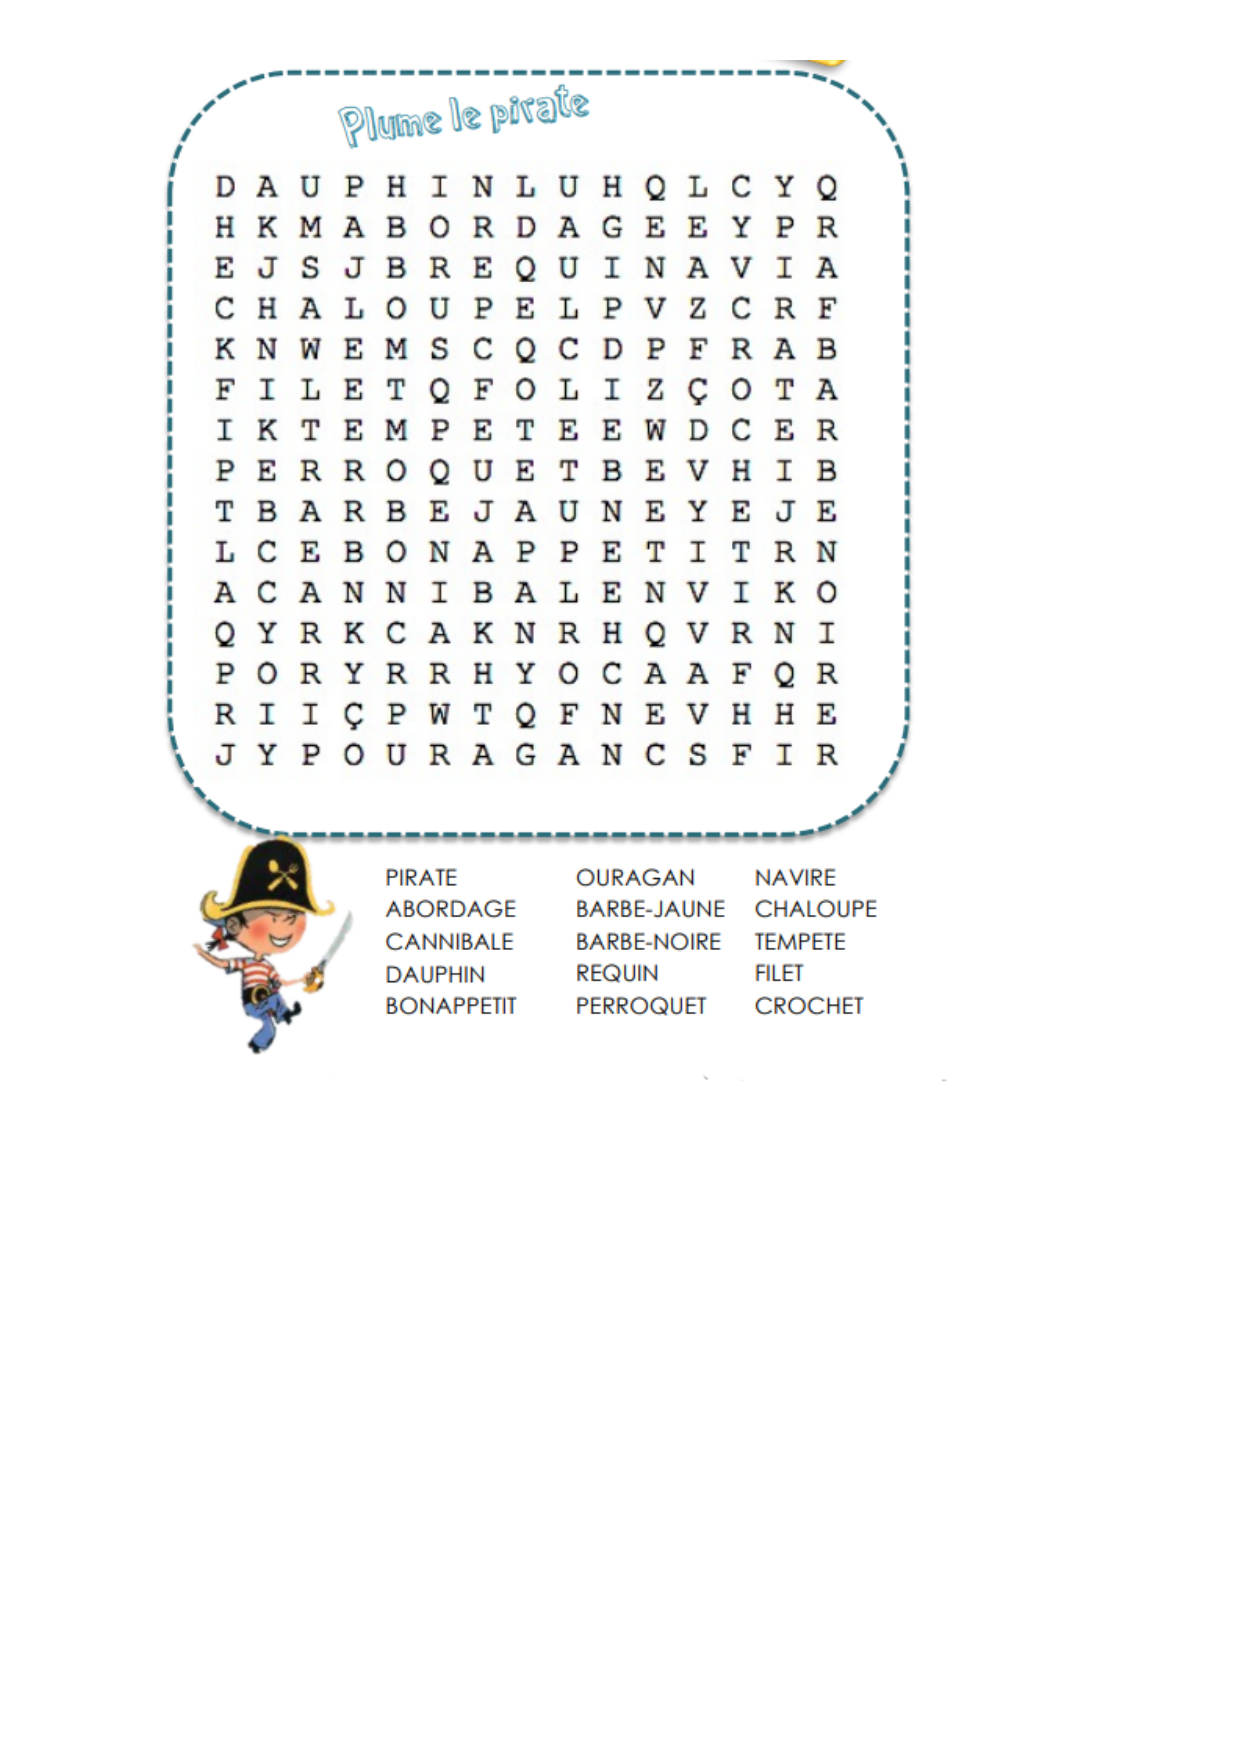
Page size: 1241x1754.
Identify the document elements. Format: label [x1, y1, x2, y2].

picture [155, 60, 1065, 1097]
